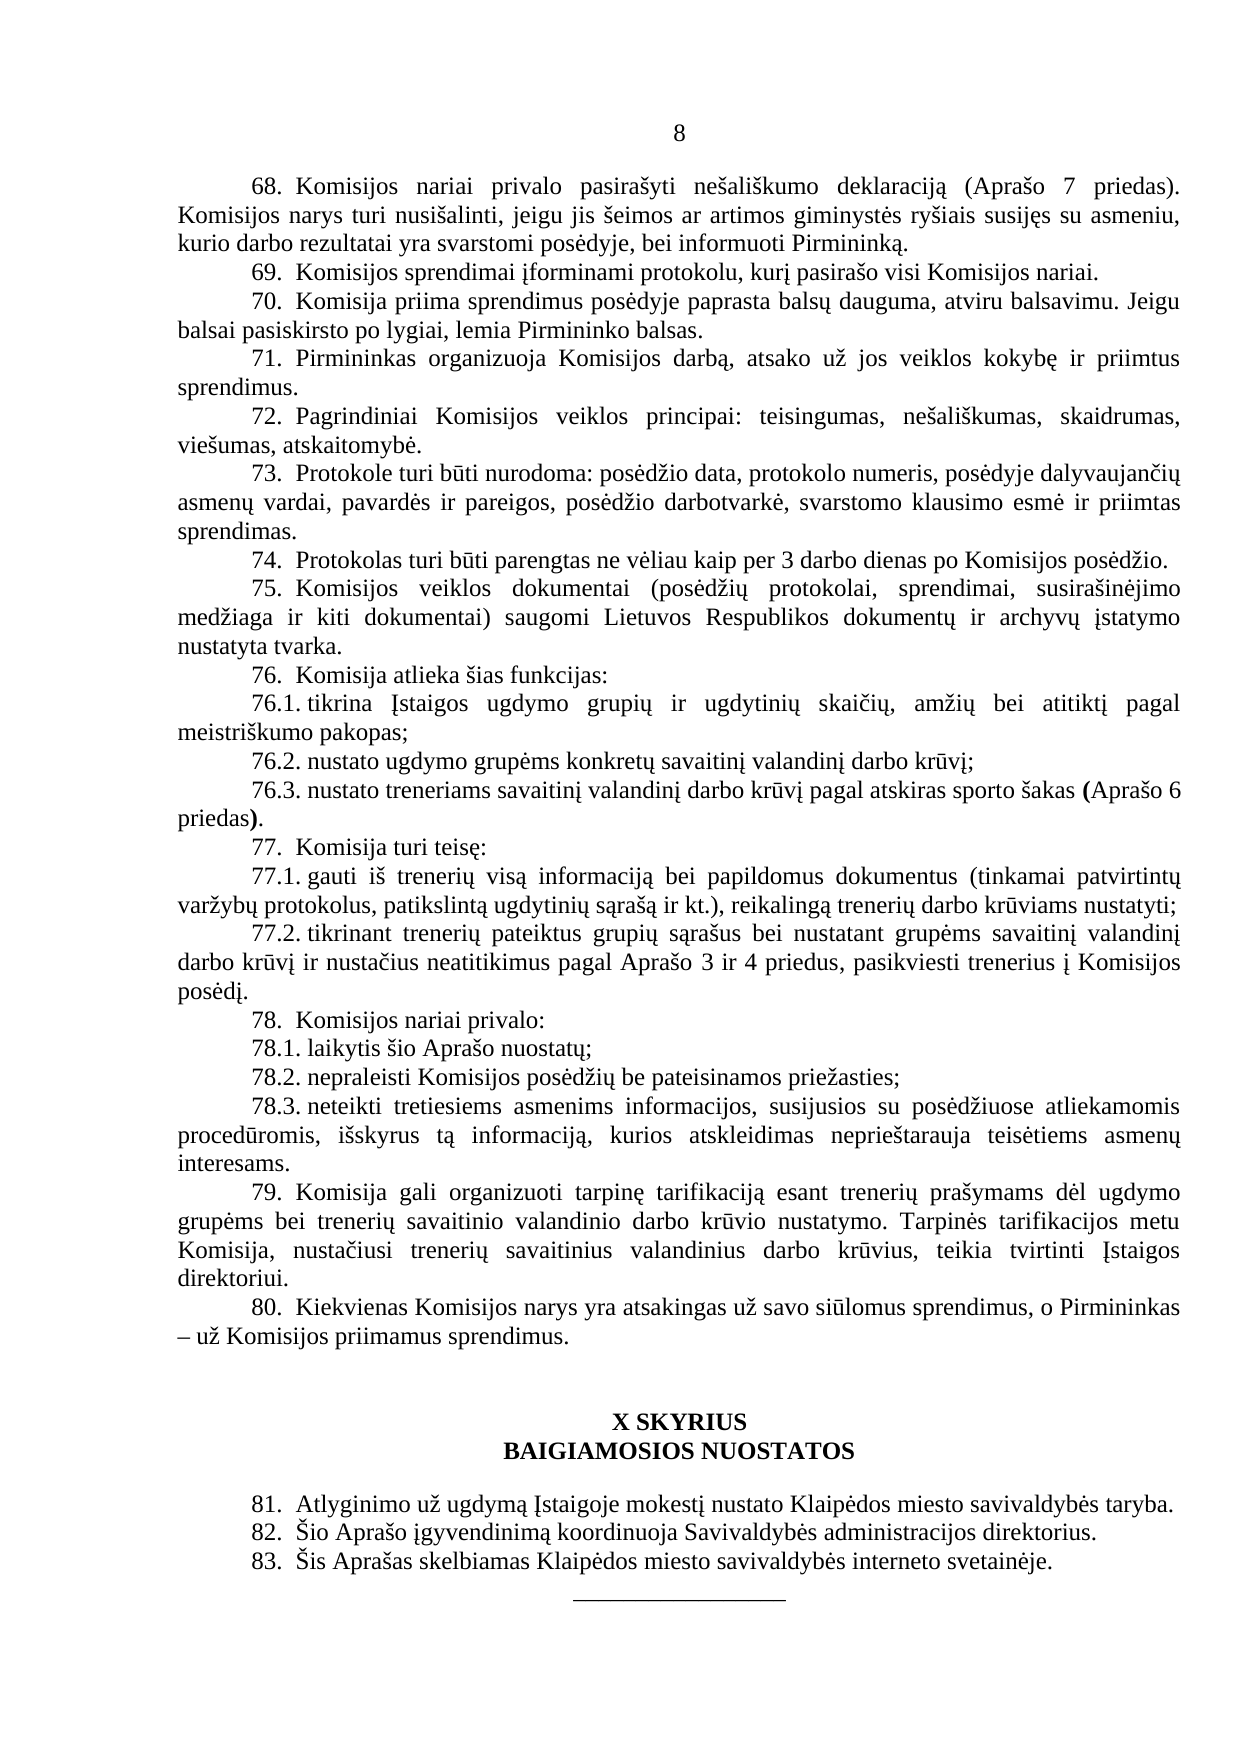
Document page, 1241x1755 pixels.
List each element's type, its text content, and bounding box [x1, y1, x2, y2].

text 69. Komisijos sprendimai įforminami protokolu, kurį pasirašo visi Komisijos nariai. [177, 257, 1181, 286]
text 76.1. tikrina Įstaigos ugdymo grupių ir ugdytinių skaičių, amžių bei atitiktį pagal meistriškumo pakopas; [177, 688, 1181, 746]
text 71. Pirmininkas organizuoja Komisijos darbą, atsako už jos veiklos kokybę ir priimtus sprendimus. [177, 343, 1181, 401]
text 83. Šis Aprašas skelbiamas Klaipėdos miesto savivaldybės interneto svetainėje. [177, 1546, 1181, 1575]
text 81. Atlyginimo už ugdymą Įstaigoje mokestį nustato Klaipėdos miesto savivaldybės taryba. [177, 1489, 1181, 1517]
text 72. Pagrindiniai Komisijos veiklos principai: teisingumas, nešališkumas, skaidrumas, viešumas, atskaitomybė. [177, 401, 1181, 458]
text 79. Komisija gali organizuoti tarpinę tarifikaciją esant trenerių prašymams dėl ugdymo grupėms bei trenerių savaitinio valandinio darbo krūvio nustatymo. Tarpinės tarifikacijos metu Komisija, nustačiusi trenerių savaitinius valandinius darbo krūvius, teikia tvirtinti Įstaigos direktoriui. [177, 1177, 1181, 1292]
text BAIGIAMOSIOS NUOSTATOS [177, 1436, 1181, 1465]
text 70. Komisija priima sprendimus posėdyje paprasta balsų dauguma, atviru balsavimu. Jeigu balsai pasiskirsto po lygiai, lemia Pirmininko balsas. [177, 286, 1181, 343]
text 76.2. nustato ugdymo grupėms konkretų savaitinį valandinį darbo krūvį; [177, 746, 1181, 775]
text 78. Komisijos nariai privalo: [177, 1005, 1181, 1033]
text 80. Kiekvienas Komisijos narys yra atsakingas už savo siūlomus sprendimus, o Pirmininkas – už Komisijos priimamus sprendimus. [177, 1292, 1181, 1350]
text 76.3. nustato treneriams savaitinį valandinį darbo krūvį pagal atskiras sporto šakas (Aprašo 6 priedas). [177, 775, 1181, 832]
text 77. Komisija turi teisę: [177, 832, 1181, 861]
text 82. Šio Aprašo įgyvendinimą koordinuoja Savivaldybės administracijos direktorius. [177, 1517, 1181, 1546]
text 77.2. tikrinant trenerių pateiktus grupių sąrašus bei nustatant grupėms savaitinį valandinį darbo krūvį ir nustačius neatitikimus pagal Aprašo 3 ir 4 priedus, pasikviesti trenerius į Komisijos posėdį. [177, 918, 1181, 1005]
text 78.3. neteikti tretiesiems asmenims informacijos, susijusios su posėdžiuose atliekamomis procedūromis, išskyrus tą informaciją, kurios atskleidimas neprieštarauja teisėtiems asmenų interesams. [177, 1091, 1181, 1177]
text 78.1. laikytis šio Aprašo nuostatų; [177, 1033, 1181, 1062]
text 77.1. gauti iš trenerių visą informaciją bei papildomus dokumentus (tinkamai patvirtintų varžybų protokolus, patikslintą ugdytinių sąrašą ir kt.), reikalingą trenerių darbo krūviams nustatyti; [177, 861, 1181, 918]
text 75. Komisijos veiklos dokumentai (posėdžių protokolai, sprendimai, susirašinėjimo medžiaga ir kiti dokumentai) saugomi Lietuvos Respublikos dokumentų ir archyvų įstatymo nustatyta tvarka. [177, 573, 1181, 660]
text 68. Komisijos nariai privalo pasirašyti nešališkumo deklaraciją (Aprašo 7 priedas). Komisijos narys turi nusišalinti, jeigu jis šeimos ar artimos giminystės ryšiais susijęs su asmeniu, kurio darbo rezultatai yra svarstomi posėdyje, bei informuoti Pirmininką. [177, 171, 1181, 257]
text _________________ [177, 1575, 1181, 1604]
text 73. Protokole turi būti nurodoma: posėdžio data, protokolo numeris, posėdyje dalyvaujančių asmenų vardai, pavardės ir pareigos, posėdžio darbotvarkė, svarstomo klausimo esmė ir priimtas sprendimas. [177, 458, 1181, 545]
text 78.2. nepraleisti Komisijos posėdžių be pateisinamos priežasties; [177, 1062, 1181, 1091]
text 74. Protokolas turi būti parengtas ne vėliau kaip per 3 darbo dienas po Komisijos posėdžio. [177, 545, 1181, 573]
text X SKYRIUS [177, 1407, 1181, 1436]
text 76. Komisija atlieka šias funkcijas: [177, 660, 1181, 688]
